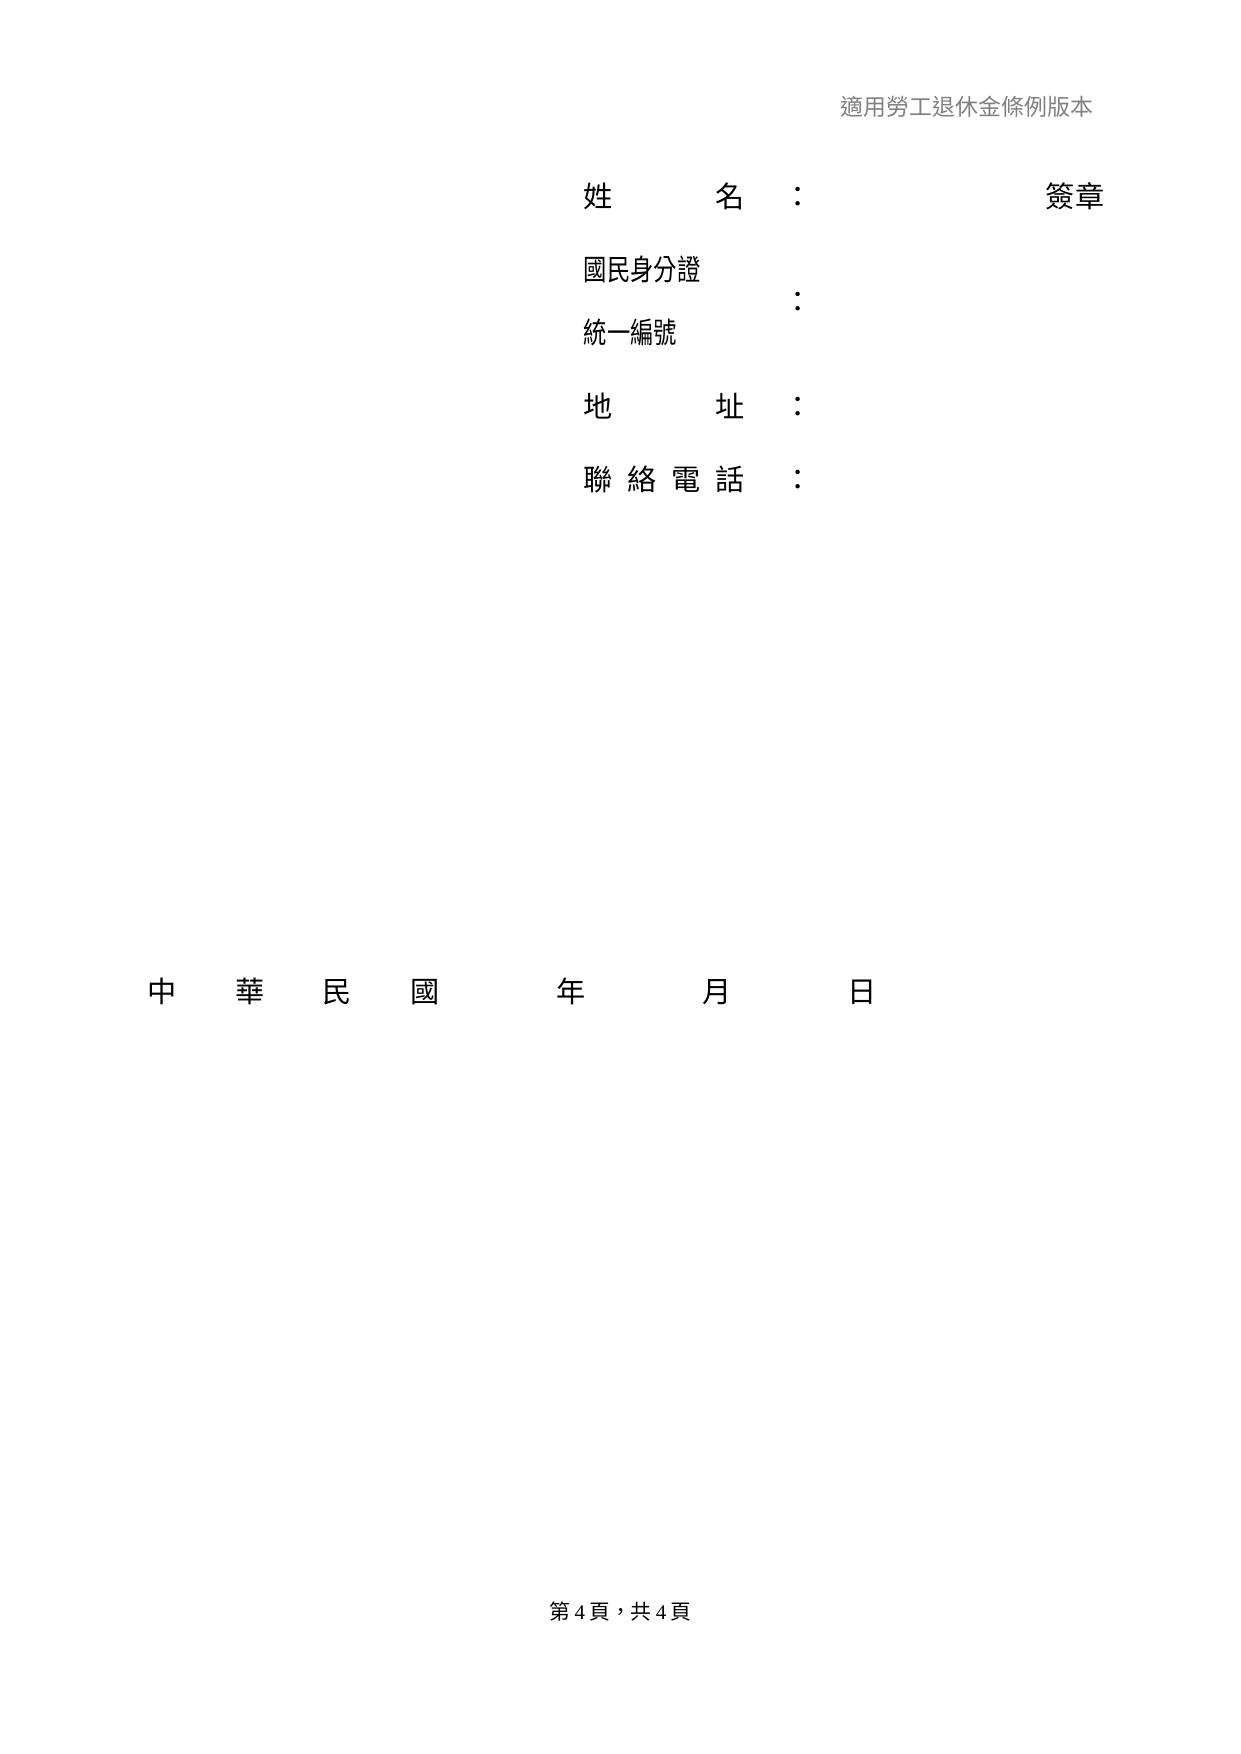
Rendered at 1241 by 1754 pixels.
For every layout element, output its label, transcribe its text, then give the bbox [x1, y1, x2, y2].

table_cell 地 址 [573, 363, 784, 436]
table_cell [809, 226, 1115, 363]
table_cell 國民身分證 統一編號 [573, 226, 784, 363]
table_cell 聯 絡 電 話 [573, 436, 784, 510]
table_cell ： [784, 363, 809, 436]
table_cell 姓 名 [573, 153, 784, 226]
table_cell ： [784, 436, 809, 510]
table_cell ： [784, 226, 809, 363]
table_cell [809, 436, 1115, 510]
table_cell ： [784, 153, 809, 226]
table_cell [809, 363, 1115, 436]
text 中 華 民 國 年 月 日 [148, 948, 1092, 1010]
table_cell 簽章 [809, 153, 1115, 226]
